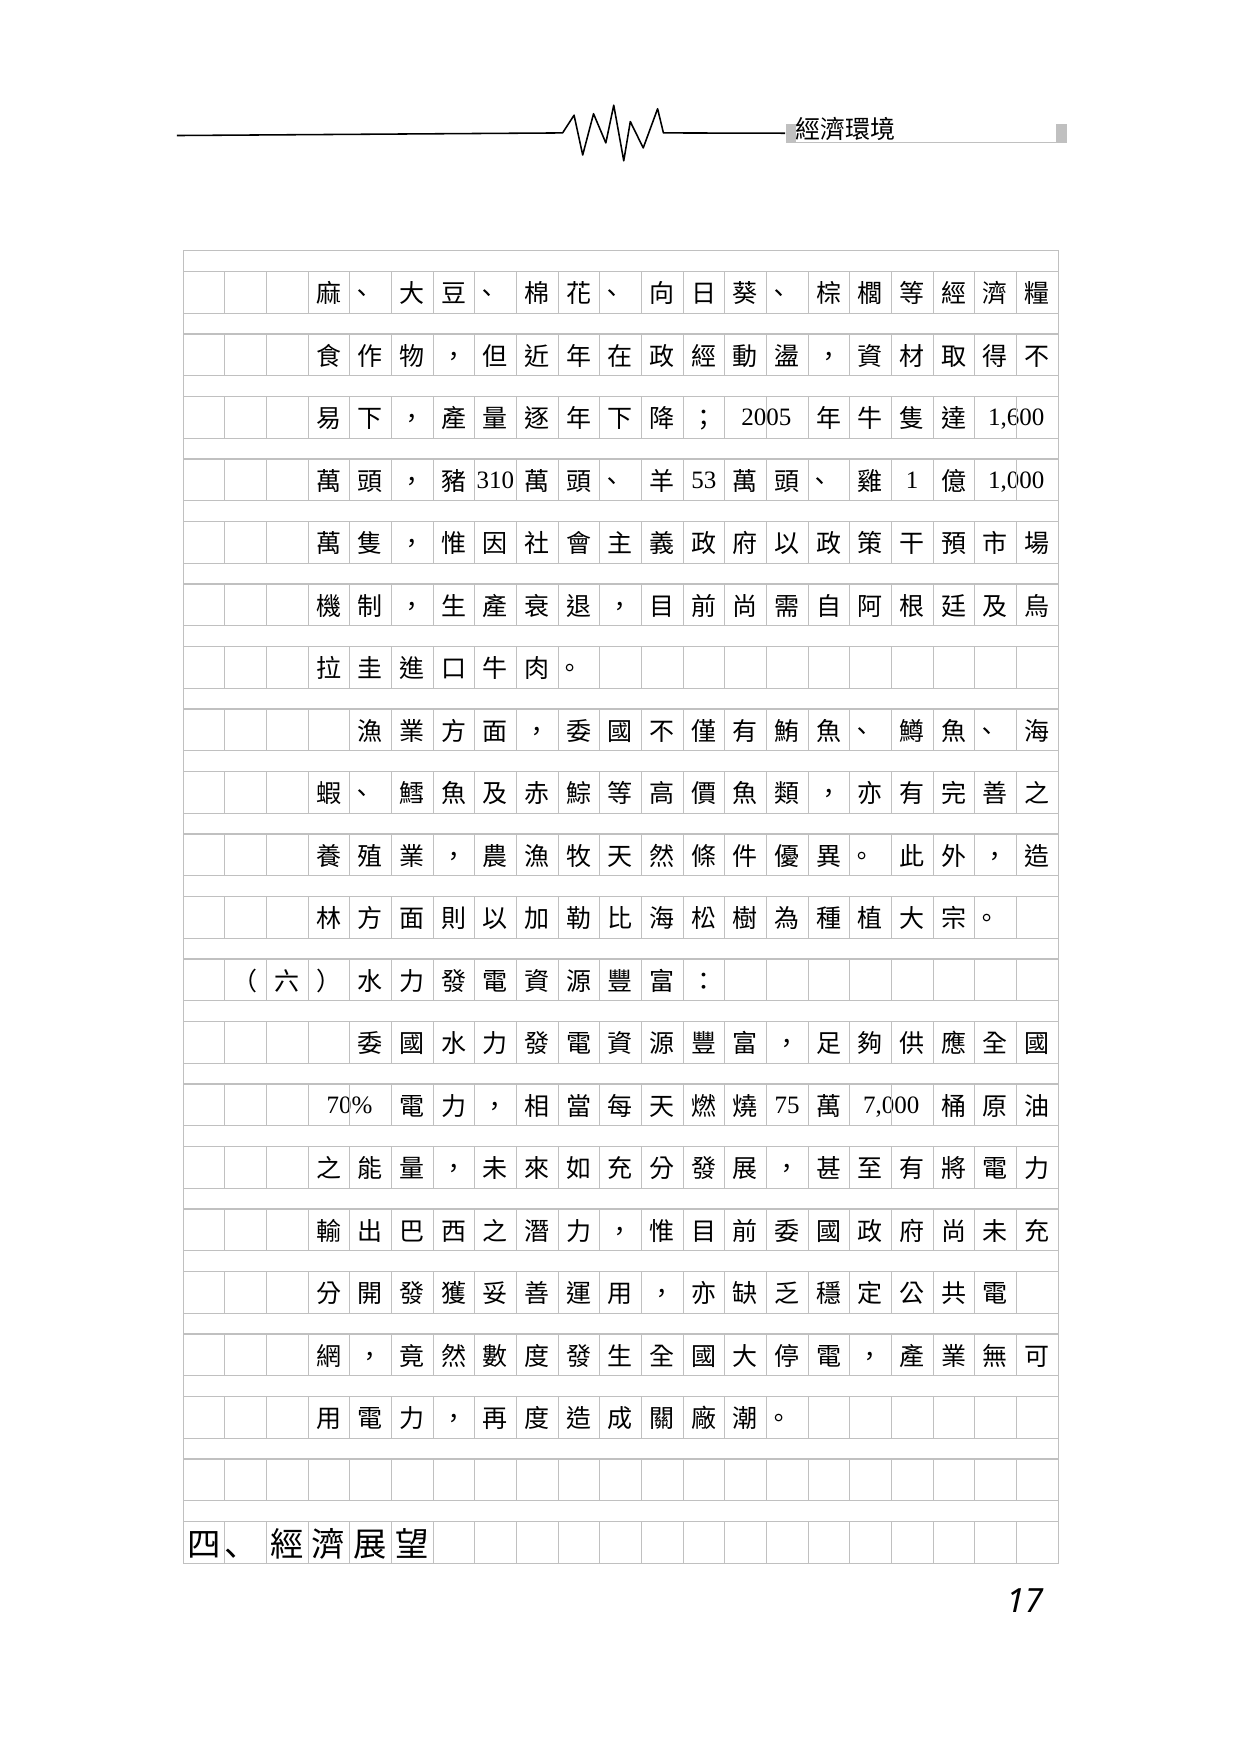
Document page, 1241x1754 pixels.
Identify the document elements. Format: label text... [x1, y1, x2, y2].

text 四、經濟展望 [184, 1501, 1058, 1521]
text 四、經濟展望 [684, 1522, 724, 1563]
text 魚 [809, 710, 849, 750]
text [767, 960, 808, 1000]
text 委 [559, 710, 599, 750]
text 四、經濟展望 [309, 1522, 349, 1563]
text [809, 960, 849, 1000]
text ， [434, 835, 474, 875]
text 此 [892, 835, 933, 875]
text 蝦 [309, 772, 349, 813]
text 四、經濟展望 [892, 1522, 933, 1563]
text 養 [309, 835, 349, 875]
text 四、經濟展望 [600, 1522, 641, 1563]
text 四、經濟展望 [517, 1522, 558, 1563]
text 委國水力發電資源豐富，足夠供應全國70%電力，相當每天燃燒75萬7,000桶原油之能量，未來如充分發展，甚至有將電力輸出巴西之潛力，惟目前委國政府尚未充分開發獲妥善運用，亦缺乏穩定公共電網，竟然數度發生全國大停電，產業無可用電力，再度造成關廠潮。 [281, 1251, 1058, 1271]
text 亦 [850, 772, 891, 813]
text 委國可耕地廣闊，土地肥沃，2003年農牧業就業占總人口比例曾達11%，種植五穀、雜糧及蔬果，物產豐饒，高粱、芝麻、大豆、棉花、向日葵、棕櫚等經濟糧食作物，但近年在政經動盪，資材取得不易下，產量逐年下降；2005年牛隻達1,600萬頭，豬310萬頭、羊53萬頭、雞1億1,000萬隻，惟因社會主義政府以政策干預市場機制，生產衰退，目前尚需自阿根廷及烏拉圭進口牛肉。 [281, 501, 1058, 521]
text 造 [1017, 835, 1058, 875]
text 完 [934, 772, 974, 813]
text 四、經濟展望 [642, 1522, 683, 1563]
text 農 [475, 835, 516, 875]
text 四、經濟展望 [475, 1522, 516, 1563]
text 委國水力發電資源豐富，足夠供應全國70%電力，相當每天燃燒75萬7,000桶原油之能量，未來如充分發展，甚至有將電力輸出巴西之潛力，惟目前委國政府尚未充分開發獲妥善運用，亦缺乏穩定公共電網，竟然數度發生全國大停電，產業無可用電力，再度造成關廠潮。 [281, 1314, 1058, 1333]
text 。 [850, 835, 891, 875]
text 以 [475, 897, 516, 938]
text ： [684, 960, 724, 1000]
text 等 [600, 772, 641, 813]
text [281, 689, 1058, 708]
text 四、經濟展望 [934, 1522, 974, 1563]
text 、 [975, 710, 1016, 750]
text 委國水力發電資源豐富，足夠供應全國70%電力，相當每天燃燒75萬7,000桶原油之能量，未來如充分發展，甚至有將電力輸出巴西之潛力，惟目前委國政府尚未充分開發獲妥善運用，亦缺乏穩定公共電網，竟然數度發生全國大停電，產業無可用電力，再度造成關廠潮。 [281, 1064, 1058, 1083]
text [975, 960, 1016, 1000]
text 善 [975, 772, 1016, 813]
text 價 [684, 772, 724, 813]
text 委國可耕地廣闊，土地肥沃，2003年農牧業就業占總人口比例曾達11%，種植五穀、雜糧及蔬果，物產豐饒，高粱、芝麻、大豆、棉花、向日葵、棕櫚等經濟糧食作物，但近年在政經動盪，資材取得不易下，產量逐年下降；2005年牛隻達1,600萬頭，豬310萬頭、羊53萬頭、雞1億1,000萬隻，惟因社會主義政府以政策干預市場機制，生產衰退，目前尚需自阿根廷及烏拉圭進口牛肉。 [281, 564, 1058, 583]
text 牧 [559, 835, 599, 875]
text 四、經濟展望 [975, 1522, 1016, 1563]
text 植 [850, 897, 891, 938]
text 高 [642, 772, 683, 813]
text 之 [1017, 772, 1058, 813]
text 及 [475, 772, 516, 813]
text 面 [392, 897, 433, 938]
text [934, 960, 974, 1000]
text 電 [475, 960, 516, 1000]
text 為 [767, 897, 808, 938]
text [281, 876, 1058, 896]
text [207, 939, 1058, 958]
text 四、經濟展望 [1017, 1522, 1058, 1563]
text 異 [809, 835, 849, 875]
text 業 [392, 835, 433, 875]
text ， [517, 710, 558, 750]
text 鯮 [559, 772, 599, 813]
text [725, 960, 766, 1000]
text 國 [600, 710, 641, 750]
text ， [975, 835, 1016, 875]
text 委國可耕地廣闊，土地肥沃，2003年農牧業就業占總人口比例曾達11%，種植五穀、雜糧及蔬果，物產豐饒，高粱、芝麻、大豆、棉花、向日葵、棕櫚等經濟糧食作物，但近年在政經動盪，資材取得不易下，產量逐年下降；2005年牛隻達1,600萬頭，豬310萬頭、羊53萬頭、雞1億1,000萬隻，惟因社會主義政府以政策干預市場機制，生產衰退，目前尚需自阿根廷及烏拉圭進口牛肉。 [281, 439, 1058, 458]
text [207, 960, 224, 1000]
text 林 [309, 897, 349, 938]
text 殖 [350, 835, 391, 875]
text 四、經濟展望 [267, 1522, 308, 1563]
text 件 [725, 835, 766, 875]
text [281, 751, 1058, 771]
text 四、經濟展望 [725, 1522, 766, 1563]
text 委國可耕地廣闊，土地肥沃，2003年農牧業就業占總人口比例曾達11%，種植五穀、雜糧及蔬果，物產豐饒，高粱、芝麻、大豆、棉花、向日葵、棕櫚等經濟糧食作物，但近年在政經動盪，資材取得不易下，產量逐年下降；2005年牛隻達1,600萬頭，豬310萬頭、羊53萬頭、雞1億1,000萬隻，惟因社會主義政府以政策干預市場機制，生產衰退，目前尚需自阿根廷及烏拉圭進口牛肉。 [281, 626, 1058, 646]
text 鱈 [392, 772, 433, 813]
text 資 [517, 960, 558, 1000]
text 魚 [434, 772, 474, 813]
text 種 [809, 897, 849, 938]
text 四、經濟展望 [767, 1522, 808, 1563]
text 不 [642, 710, 683, 750]
text 勒 [559, 897, 599, 938]
text 魚 [934, 710, 974, 750]
text 豐 [600, 960, 641, 1000]
text 四、經濟展望 [184, 1522, 224, 1563]
text 赤 [517, 772, 558, 813]
text 宗 [934, 897, 974, 938]
text 六 [267, 960, 308, 1000]
text 魚 [725, 772, 766, 813]
text 委國水力發電資源豐富，足夠供應全國70%電力，相當每天燃燒75萬7,000桶原油之能量，未來如充分發展，甚至有將電力輸出巴西之潛力，惟目前委國政府尚未充分開發獲妥善運用，亦缺乏穩定公共電網，竟然數度發生全國大停電，產業無可用電力，再度造成關廠潮。 [281, 1376, 1058, 1396]
text [850, 960, 891, 1000]
text 發 [434, 960, 474, 1000]
text 富 [642, 960, 683, 1000]
text 比 [600, 897, 641, 938]
text 四、經濟展望 [225, 1522, 266, 1563]
text 鮪 [767, 710, 808, 750]
text 水 [350, 960, 391, 1000]
text 面 [475, 710, 516, 750]
text 四、經濟展望 [559, 1522, 599, 1563]
text 然 [642, 835, 683, 875]
text 優 [767, 835, 808, 875]
text 外 [934, 835, 974, 875]
text 委國可耕地廣闊，土地肥沃，2003年農牧業就業占總人口比例曾達11%，種植五穀、雜糧及蔬果，物產豐饒，高粱、芝麻、大豆、棉花、向日葵、棕櫚等經濟糧食作物，但近年在政經動盪，資材取得不易下，產量逐年下降；2005年牛隻達1,600萬頭，豬310萬頭、羊53萬頭、雞1億1,000萬隻，惟因社會主義政府以政策干預市場機制，生產衰退，目前尚需自阿根廷及烏拉圭進口牛肉。 [281, 314, 1058, 333]
text 方 [434, 710, 474, 750]
text 條 [684, 835, 724, 875]
text 源 [559, 960, 599, 1000]
text 則 [434, 897, 474, 938]
text 力 [392, 960, 433, 1000]
text 有 [892, 772, 933, 813]
text 、 [350, 772, 391, 813]
text 委國水力發電資源豐富，足夠供應全國70%電力，相當每天燃燒75萬7,000桶原油之能量，未來如充分發展，甚至有將電力輸出巴西之潛力，惟目前委國政府尚未充分開發獲妥善運用，亦缺乏穩定公共電網，竟然數度發生全國大停電，產業無可用電力，再度造成關廠潮。 [281, 1001, 1058, 1021]
text 漁 [350, 710, 391, 750]
text 海 [1017, 710, 1058, 750]
text [892, 960, 933, 1000]
text 委國水力發電資源豐富，足夠供應全國70%電力，相當每天燃燒75萬7,000桶原油之能量，未來如充分發展，甚至有將電力輸出巴西之潛力，惟目前委國政府尚未充分開發獲妥善運用，亦缺乏穩定公共電網，竟然數度發生全國大停電，產業無可用電力，再度造成關廠潮。 [281, 1126, 1058, 1146]
text 委國可耕地廣闊，土地肥沃，2003年農牧業就業占總人口比例曾達11%，種植五穀、雜糧及蔬果，物產豐饒，高粱、芝麻、大豆、棉花、向日葵、棕櫚等經濟糧食作物，但近年在政經動盪，資材取得不易下，產量逐年下降；2005年牛隻達1,600萬頭，豬310萬頭、羊53萬頭、雞1億1,000萬隻，惟因社會主義政府以政策干預市場機制，生產衰退，目前尚需自阿根廷及烏拉圭進口牛肉。 [281, 251, 1058, 271]
text 委國水力發電資源豐富，足夠供應全國70%電力，相當每天燃燒75萬7,000桶原油之能量，未來如充分發展，甚至有將電力輸出巴西之潛力，惟目前委國政府尚未充分開發獲妥善運用，亦缺乏穩定公共電網，竟然數度發生全國大停電，產業無可用電力，再度造成關廠潮。 [281, 1189, 1058, 1208]
text 僅 [684, 710, 724, 750]
text 海 [642, 897, 683, 938]
text ） [309, 960, 349, 1000]
text 四、經濟展望 [392, 1522, 433, 1563]
text 鱒 [892, 710, 933, 750]
text 。 [975, 897, 1016, 938]
text （ [225, 960, 266, 1000]
text 四、經濟展望 [434, 1522, 474, 1563]
text 業 [392, 710, 433, 750]
text 加 [517, 897, 558, 938]
text 委國可耕地廣闊，土地肥沃，2003年農牧業就業占總人口比例曾達11%，種植五穀、雜糧及蔬果，物產豐饒，高粱、芝麻、大豆、棉花、向日葵、棕櫚等經濟糧食作物，但近年在政經動盪，資材取得不易下，產量逐年下降；2005年牛隻達1,600萬頭，豬310萬頭、羊53萬頭、雞1億1,000萬隻，惟因社會主義政府以政策干預市場機制，生產衰退，目前尚需自阿根廷及烏拉圭進口牛肉。 [281, 376, 1058, 396]
text 樹 [725, 897, 766, 938]
text [1017, 897, 1058, 938]
text ， [809, 772, 849, 813]
text 有 [725, 710, 766, 750]
text 四、經濟展望 [850, 1522, 891, 1563]
text 松 [684, 897, 724, 938]
text 天 [600, 835, 641, 875]
text 方 [350, 897, 391, 938]
text [281, 814, 1058, 833]
text 四、經濟展望 [350, 1522, 391, 1563]
text [1017, 960, 1058, 1000]
text [309, 710, 349, 750]
text 四、經濟展望 [809, 1522, 849, 1563]
text 漁 [517, 835, 558, 875]
text 、 [850, 710, 891, 750]
text 類 [767, 772, 808, 813]
text 大 [892, 897, 933, 938]
